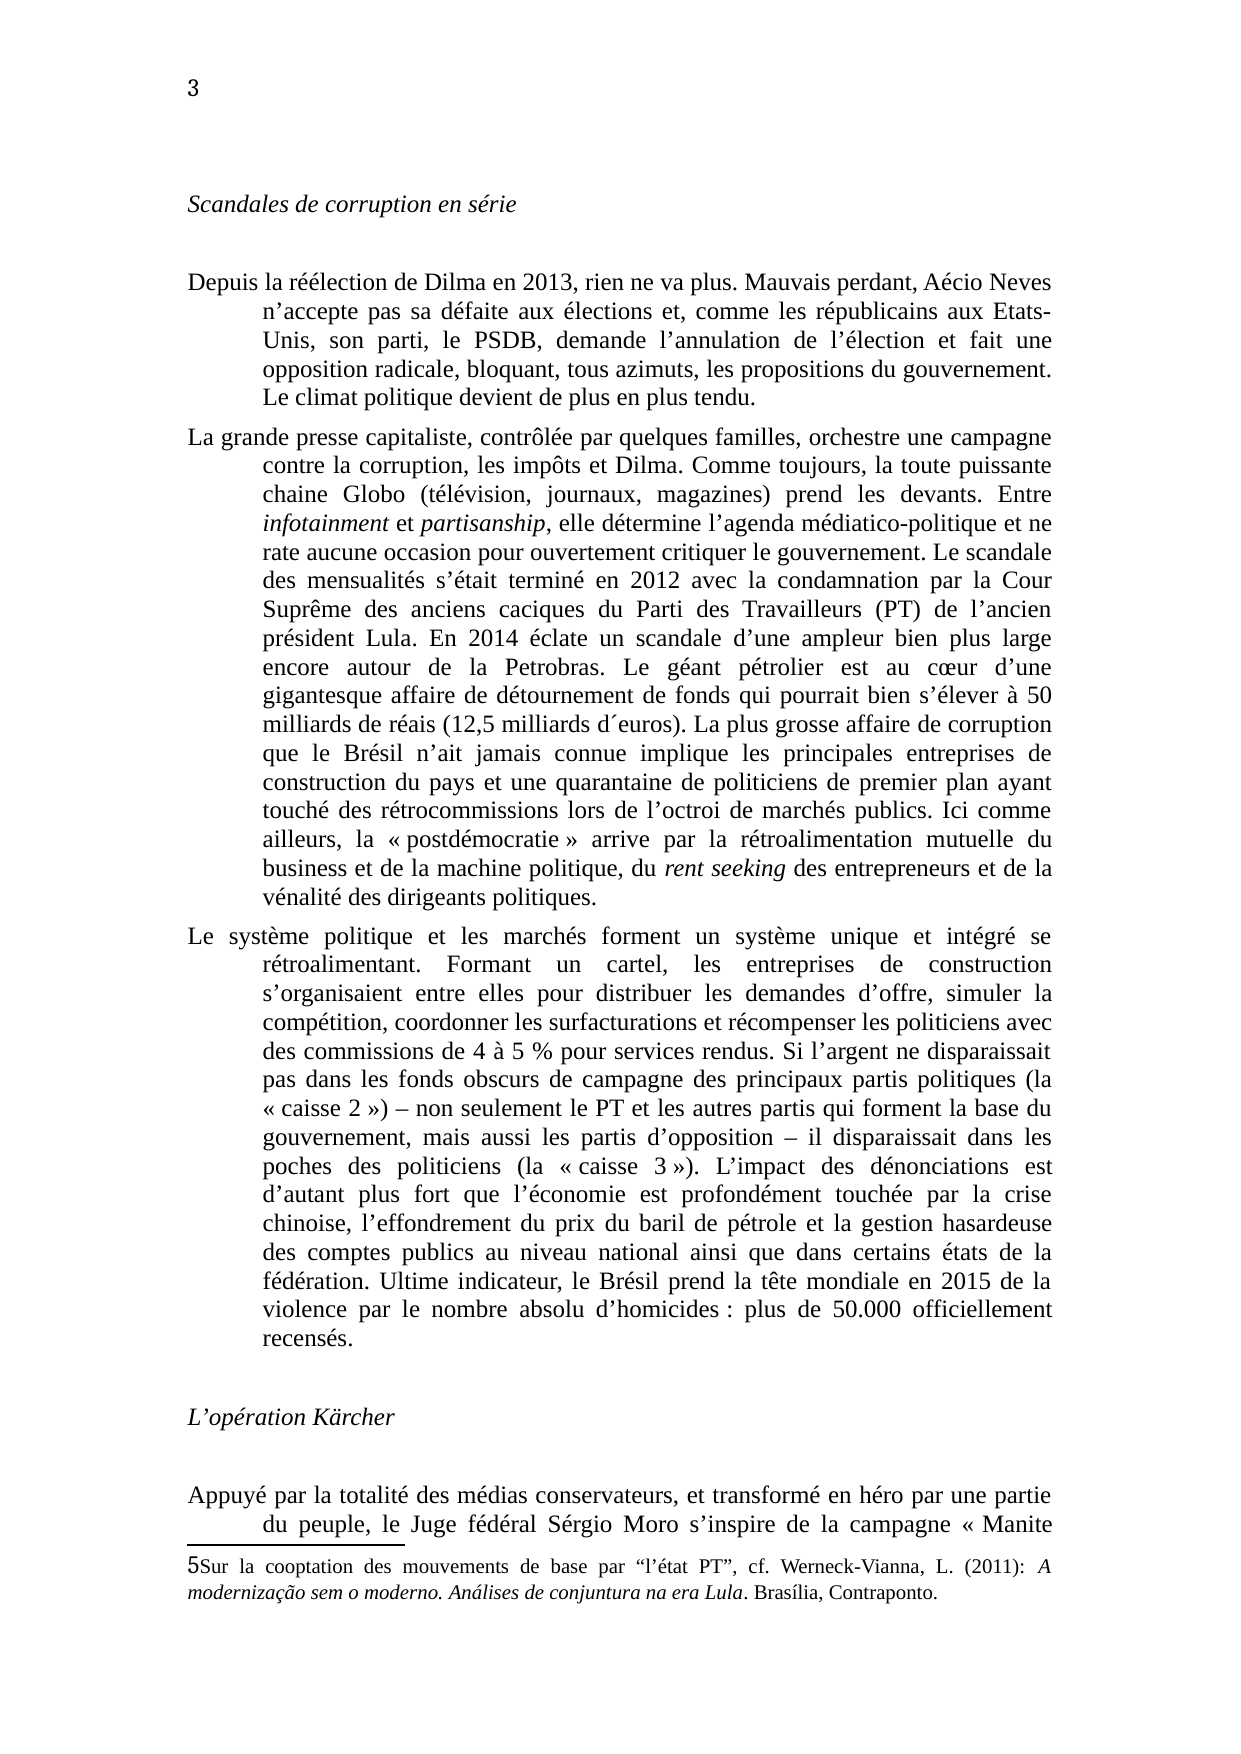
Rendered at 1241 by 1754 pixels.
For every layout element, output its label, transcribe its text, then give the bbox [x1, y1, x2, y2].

subtitle Le système politique et les marchés forment un système unique et intégré se rétroalimentant. Formant un cartel, les entreprises de construction s’organisaient entre elles pour distribuer les demandes d’offre, simuler la compétition, coordonner les surfacturations et récompenser les politiciens avec des commissions de 4 à 5 % pour services rendus. Si l’argent ne disparaissait pas dans les fonds obscurs de campagne des principaux partis politiques (la « caisse 2 ») – non seulement le PT et les autres partis qui forment la base du gouvernement, mais aussi les partis d’opposition – il disparaissait dans les poches des politiciens (la « caisse 3 »). L’impact des dénonciations est d’autant plus fort que l’économie est profondément touchée par la crise chinoise, l’effondrement du prix du baril de pétrole et la gestion hasardeuse des comptes publics au niveau national ainsi que dans certains états de la fédération. Ultime indicateur, le Brésil prend la tête mondiale en 2015 de la violence par le nombre absolu d’homicides : plus de 50.000 officiellement recensés. [187, 921, 1053, 1352]
subtitle Appuyé par la totalité des médias conservateurs, et transformé en héro par une partie du peuple, le Juge fédéral Sérgio Moro s’inspire de la campagne « Manite [187, 1480, 1053, 1537]
subtitle Depuis la réélection de Dilma en 2013, rien ne va plus. Mauvais perdant, Aécio Neves n’accepte pas sa défaite aux élections et, comme les républicains aux Etats-Unis, son parti, le PSDB, demande l’annulation de l’élection et fait une opposition radicale, bloquant, tous azimuts, les propositions du gouvernement. Le climat politique devient de plus en plus tendu. [187, 267, 1053, 411]
list Sur la cooptation des mouvements de base par “l’état PT”, cf. Werneck-Vianna, L. (2011): A modernização sem o moderno. Análises de conjuntura na era Lula. Brasília, Contraponto. [187, 1551, 1053, 1604]
subtitle Scandales de corruption en série [187, 189, 1053, 218]
subtitle L’opération Kärcher [187, 1402, 1053, 1430]
subtitle La grande presse capitaliste, contrôlée par quelques familles, orchestre une campagne contre la corruption, les impôts et Dilma. Comme toujours, la toute puissante chaine Globo (télévision, journaux, magazines) prend les devants. Entre infotainment et partisanship, elle détermine l’agenda médiatico-politique et ne rate aucune occasion pour ouvertement critiquer le gouvernement. Le scandale des mensualités s’était terminé en 2012 avec la condamnation par la Cour Suprême des anciens caciques du Parti des Travailleurs (PT) de l’ancien président Lula. En 2014 éclate un scandale d’une ampleur bien plus large encore autour de la Petrobras. Le géant pétrolier est au cœur d’une gigantesque affaire de détournement de fonds qui pourrait bien s’élever à 50 milliards de réais (12,5 milliards d´euros). La plus grosse affaire de corruption que le Brésil n’ait jamais connue implique les principales entreprises de construction du pays et une quarantaine de politiciens de premier plan ayant touché des rétrocommissions lors de l’octroi de marchés publics. Ici comme ailleurs, la « postdémocratie » arrive par la rétroalimentation mutuelle du business et de la machine politique, du rent seeking des entrepreneurs et de la vénalité des dirigeants politiques. [187, 422, 1053, 910]
